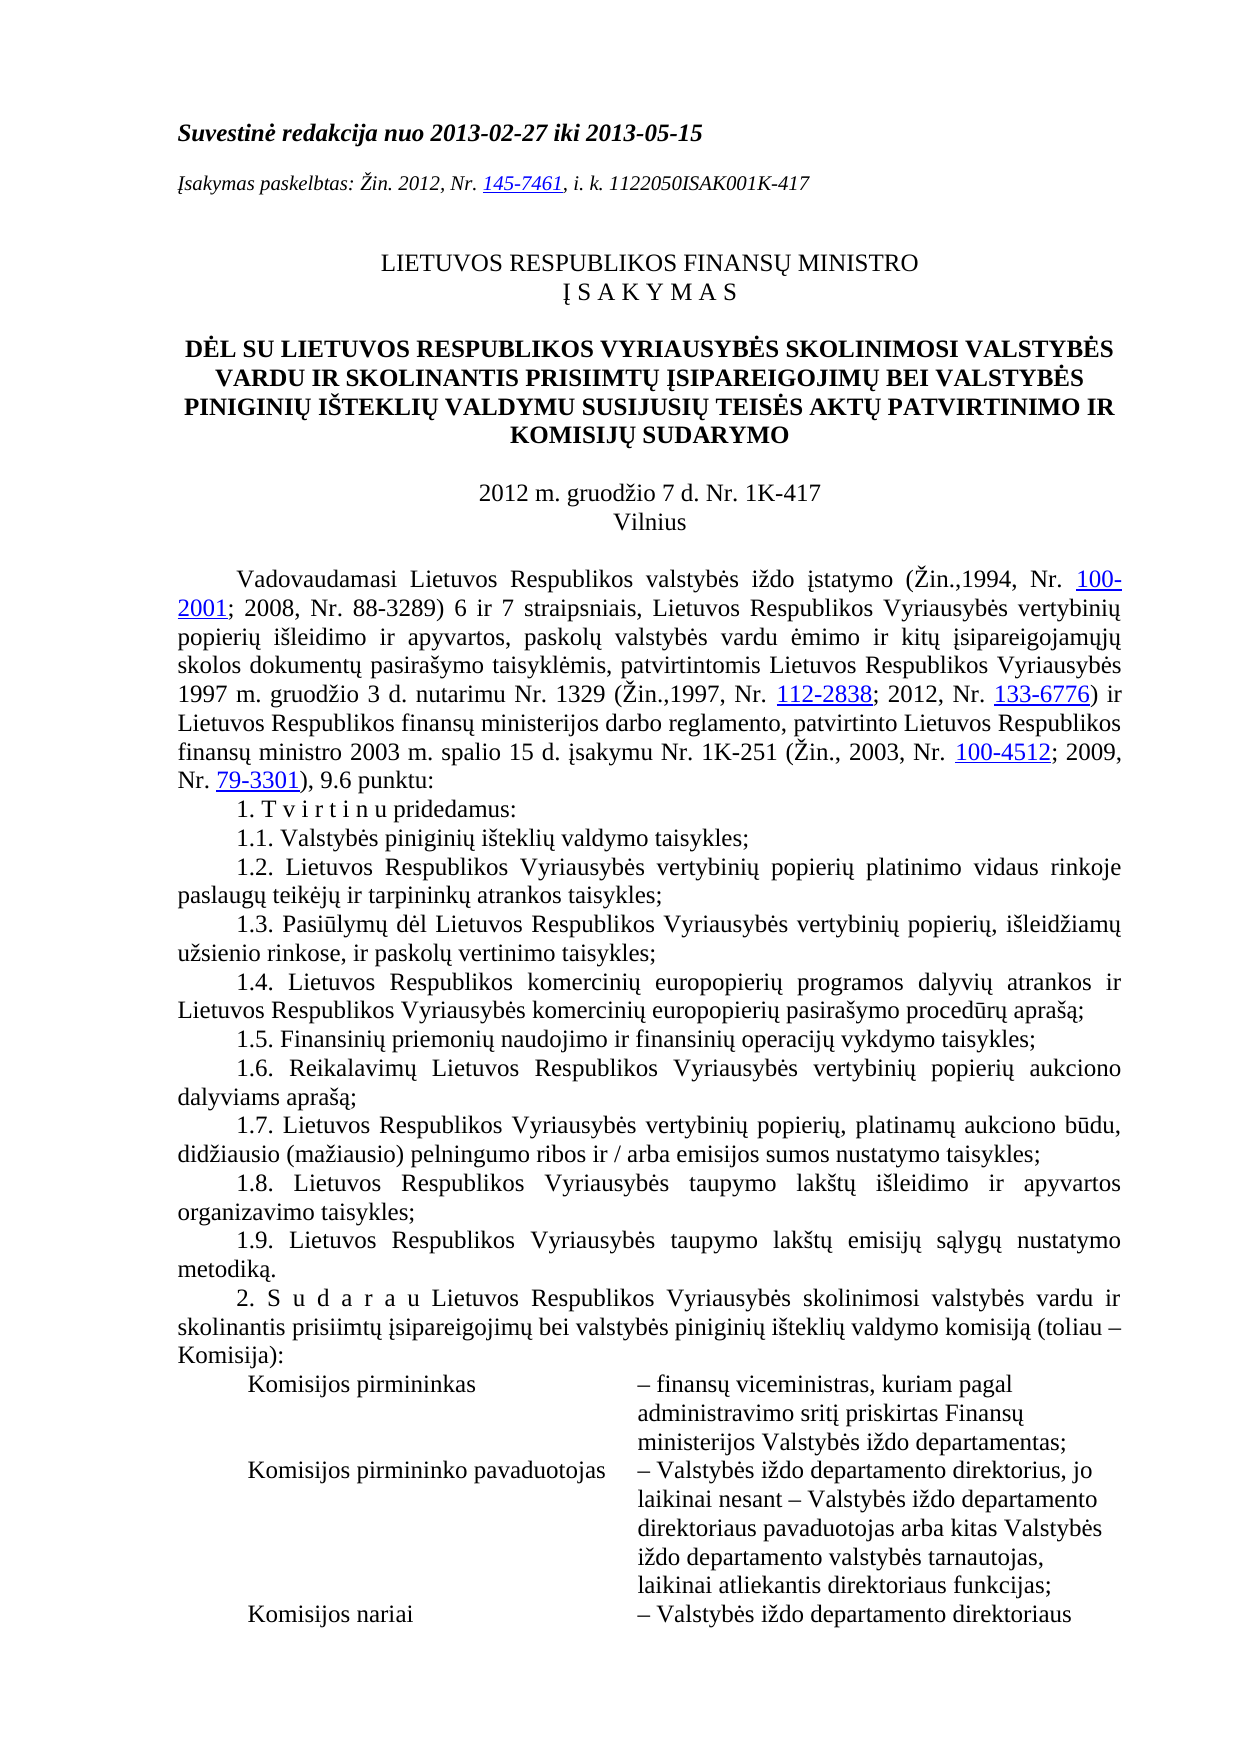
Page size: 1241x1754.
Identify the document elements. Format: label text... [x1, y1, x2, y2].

table_cell – Valstybės iždo departamento direktoriaus [626, 1599, 1122, 1636]
text 1.8. Lietuvos Respublikos Vyriausybės taupymo lakštų išleidimo ir apyvartos organizavimo taisykles; [177, 1168, 1122, 1225]
table_cell – Valstybės iždo departamento direktorius, jo laikinai nesant – Valstybės iždo departamento direktoriaus pavaduotojas arba kitas Valstybės iždo departamento valstybės tarnautojas, laikinai atliekantis direktoriaus funkcijas; [626, 1455, 1122, 1599]
text 1.3. Pasiūlymų dėl Lietuvos Respublikos Vyriausybės vertybinių popierių, išleidžiamų užsienio rinkose, ir paskolų vertinimo taisykles; [177, 909, 1122, 967]
text LIETUVOS RESPUBLIKOS FINANSŲ MINISTRO [177, 248, 1122, 277]
text 1.9. Lietuvos Respublikos Vyriausybės taupymo lakštų emisijų sąlygų nustatymo metodiką. [177, 1225, 1122, 1283]
text Vilnius [177, 507, 1122, 535]
text 2012 m. gruodžio 7 d. Nr. 1K-417 [177, 478, 1122, 507]
text 1.2. Lietuvos Respublikos Vyriausybės vertybinių popierių platinimo vidaus rinkoje paslaugų teikėjų ir tarpininkų atrankos taisykles; [177, 852, 1122, 909]
table_header Komisijos pirmininkas [177, 1369, 626, 1455]
text 1.5. Finansinių priemonių naudojimo ir finansinių operacijų vykdymo taisykles; [177, 1024, 1122, 1053]
text 1.6. Reikalavimų Lietuvos Respublikos Vyriausybės vertybinių popierių aukciono dalyviams aprašą; [177, 1053, 1122, 1110]
table_cell Komisijos pirmininko pavaduotojas [177, 1455, 626, 1599]
text Vadovaudamasi Lietuvos Respublikos valstybės iždo įstatymo (Žin.,1994, Nr. 100-2001; 2008, Nr. 88-3289) 6 ir 7 straipsniais, Lietuvos Respublikos Vyriausybės vertybinių popierių išleidimo ir apyvartos, paskolų valstybės vardu ėmimo ir kitų įsipareigojamųjų skolos dokumentų pasirašymo taisyklėmis, patvirtintomis Lietuvos Respublikos Vyriausybės 1997 m. gruodžio 3 d. nutarimu Nr. 1329 (Žin.,1997, Nr. 112-2838; 2012, Nr. 133-6776) ir Lietuvos Respublikos finansų ministerijos darbo reglamento, patvirtinto Lietuvos Respublikos finansų ministro 2003 m. spalio 15 d. įsakymu Nr. 1K-251 (Žin., 2003, Nr. 100-4512; 2009, Nr. 79-3301), 9.6 punktu: [177, 564, 1122, 794]
table_cell Komisijos nariai [177, 1599, 626, 1636]
text DĖL SU LIETUVOS RESPUBLIKOS VYRIAUSYBĖS SKOLINIMOSI VALSTYBĖS VARDU IR SKOLINANTIS PRISIIMTŲ ĮSIPAREIGOJIMŲ BEI VALSTYBĖS PINIGINIŲ IŠTEKLIŲ VALDYMU SUSIJUSIŲ TEISĖS AKTŲ PATVIRTINIMO IR KOMISIJŲ SUDARYMO [177, 334, 1122, 449]
table_header – finansų viceministras, kuriam pagal administravimo sritį priskirtas Finansų ministerijos Valstybės iždo departamentas; [626, 1369, 1122, 1455]
text 2. S u d a r a u Lietuvos Respublikos Vyriausybės skolinimosi valstybės vardu ir skolinantis prisiimtų įsipareigojimų bei valstybės piniginių išteklių valdymo komisiją (toliau – Komisija): [177, 1283, 1122, 1369]
text Suvestinė redakcija nuo 2013-02-27 iki 2013-05-15 [177, 118, 1122, 147]
text Į S A K Y M A S [177, 277, 1122, 305]
text Įsakymas paskelbtas: Žin. 2012, Nr. 145-7461, i. k. 1122050ISAK001K-417 [177, 171, 1122, 195]
text 1.7. Lietuvos Respublikos Vyriausybės vertybinių popierių, platinamų aukciono būdu, didžiausio (mažiausio) pelningumo ribos ir / arba emisijos sumos nustatymo taisykles; [177, 1110, 1122, 1168]
text 1.4. Lietuvos Respublikos komercinių europopierių programos dalyvių atrankos ir Lietuvos Respublikos Vyriausybės komercinių europopierių pasirašymo procedūrų aprašą; [177, 967, 1122, 1024]
text 1.1. Valstybės piniginių išteklių valdymo taisykles; [177, 823, 1122, 852]
text 1. T v i r t i n u pridedamus: [177, 794, 1122, 823]
